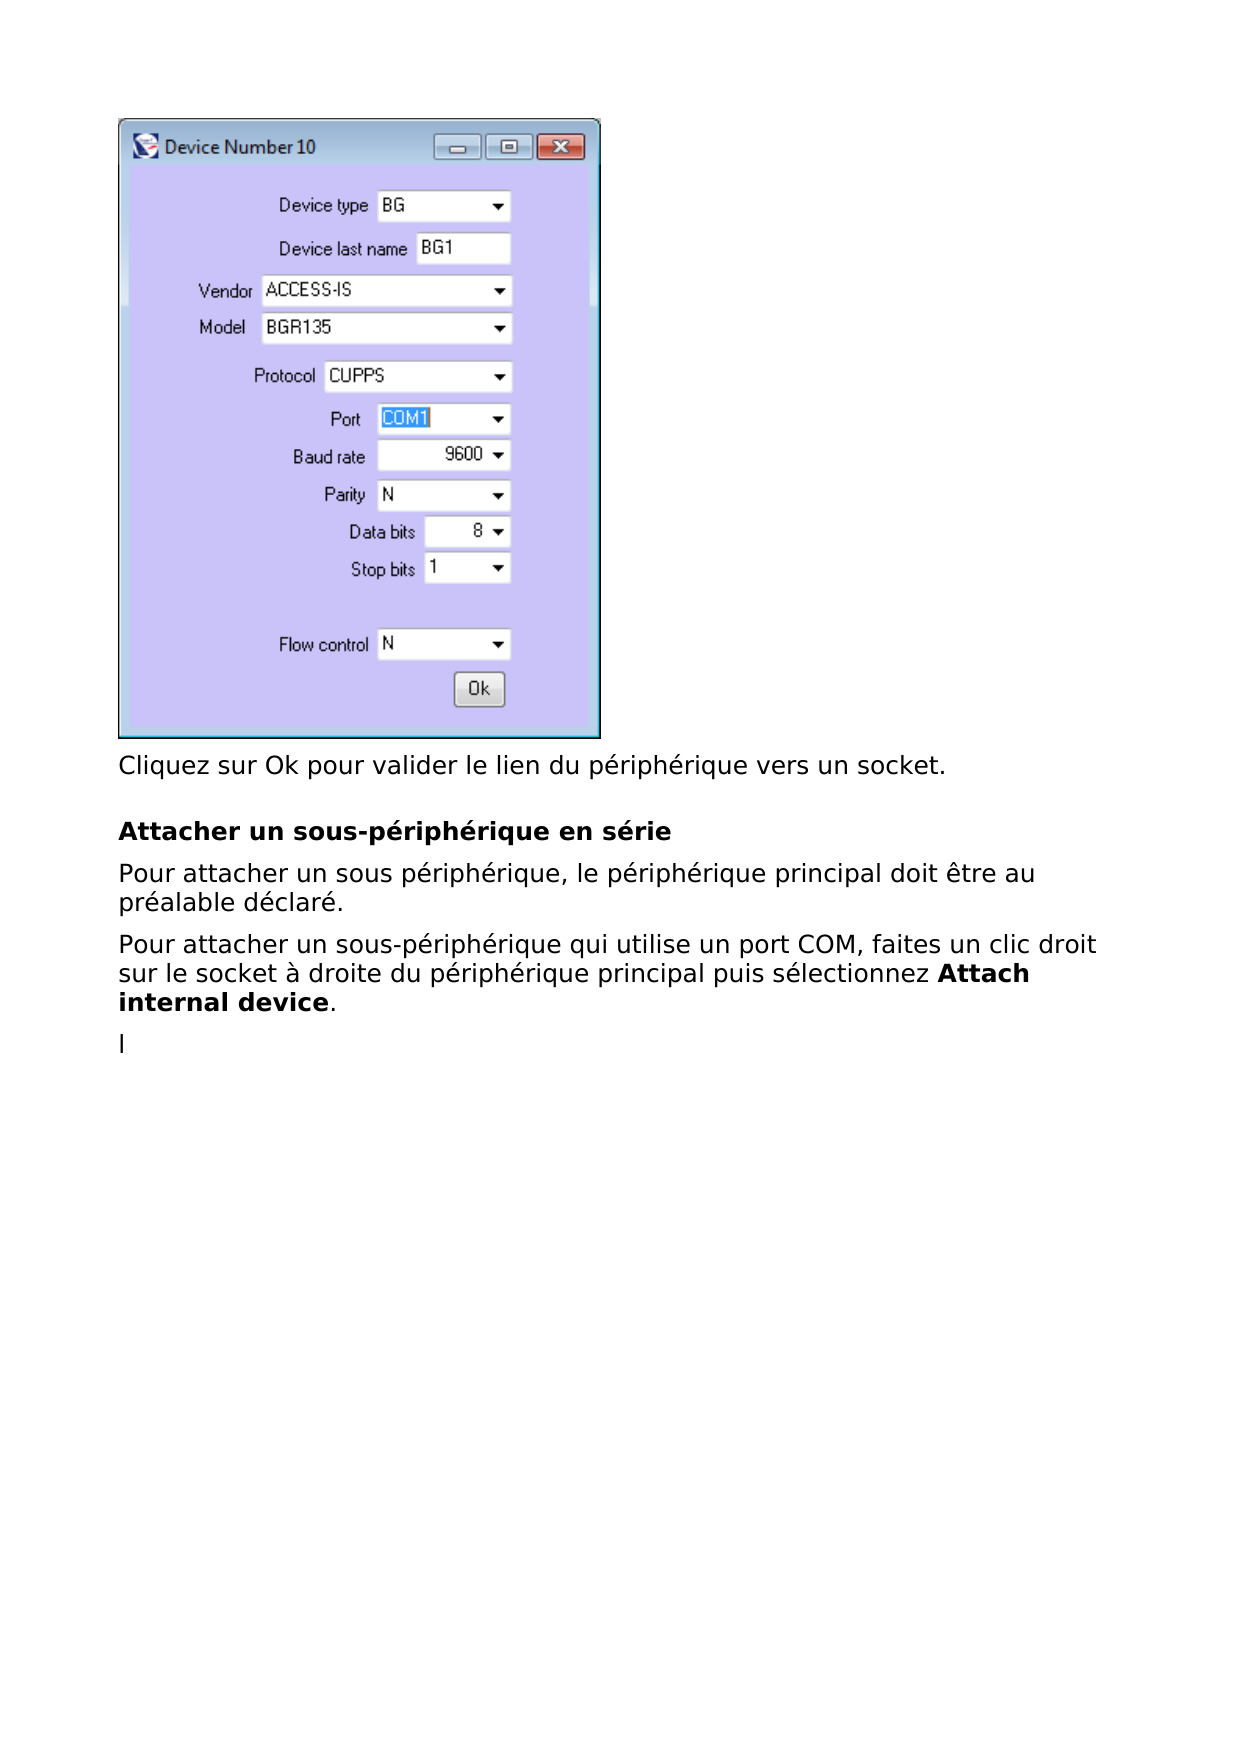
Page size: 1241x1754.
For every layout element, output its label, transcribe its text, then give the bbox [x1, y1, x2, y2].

text Cliquez sur Ok pour valider le lien du périphérique vers un socket. [118, 751, 1122, 780]
picture [118, 118, 601, 739]
text Pour attacher un sous-périphérique qui utilise un port COM, faites un clic droit sur le socket à droite du périphérique principal puis sélectionnez Attach internal device. [118, 930, 1122, 1018]
text l [118, 1030, 1122, 1059]
text Pour attacher un sous périphérique, le périphérique principal doit être au préalable déclaré. [118, 859, 1122, 918]
subtitle Attacher un sous-périphérique en série [118, 818, 1122, 847]
